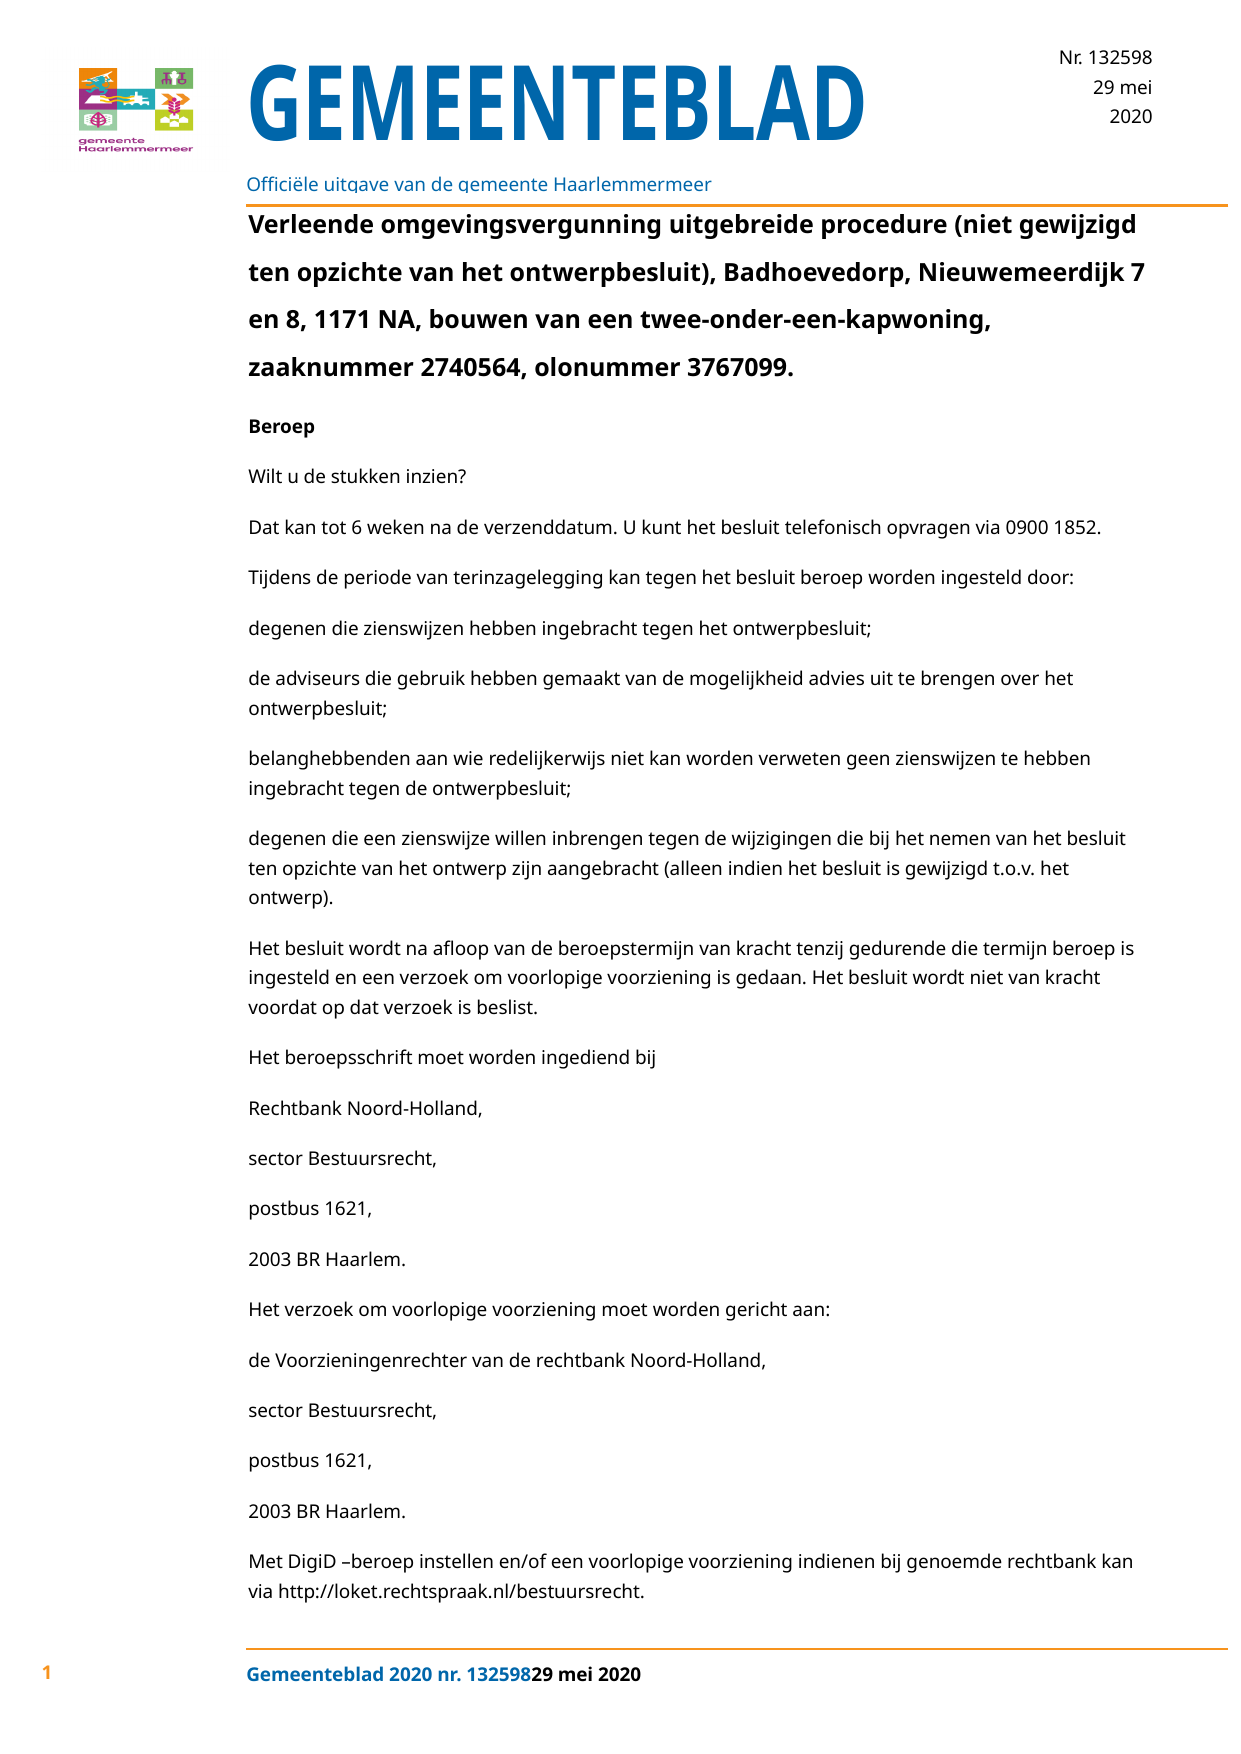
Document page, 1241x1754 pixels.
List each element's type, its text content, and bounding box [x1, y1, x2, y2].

text degenen die een zienswijze willen inbrengen tegen de wijzigingen die bij het nemen van het besluit ten opzichte van het ontwerp zijn aangebracht (alleen indien het besluit is gewijzigd t.o.v. het ontwerp). [248, 825, 1152, 910]
text Het beroepsschrift moet worden ingediend bij [248, 1044, 1152, 1070]
text sector Bestuursrecht, [248, 1145, 1152, 1171]
text postbus 1621, [248, 1196, 1152, 1221]
text Met DigiD –beroep instellen en/of een voorlopige voorziening indienen bij genoemde rechtbank kan via http://loket.rechtspraak.nl/bestuursrecht. [248, 1548, 1152, 1604]
text de Voorzieningenrechter van de rechtbank Noord-Holland, [248, 1347, 1152, 1373]
picture [41, 47, 231, 172]
text postbus 1621, [248, 1448, 1152, 1473]
text Verleende omgevingsvergunning uitgebreide procedure (niet gewijzigd ten opzichte van het ontwerpbesluit), Badhoevedorp, Nieuwemeerdijk 7 en 8, 1171 NA, bouwen van een twee-onder-een-kapwoning, zaaknummer 2740564, olonummer 3767099. [248, 207, 1152, 384]
text degenen die zienswijzen hebben ingebracht tegen het ontwerpbesluit; [248, 615, 1152, 641]
text sector Bestuursrecht, [248, 1397, 1152, 1423]
text Tijdens de periode van terinzagelegging kan tegen het besluit beroep worden ingesteld door: [248, 564, 1152, 590]
text 2003 BR Haarlem. [248, 1498, 1152, 1524]
text de adviseurs die gebruik hebben gemaakt van de mogelijkheid advies uit te brengen over het ontwerpbesluit; [248, 665, 1152, 721]
text Dat kan tot 6 weken na de verzenddatum. U kunt het besluit telefonisch opvragen via 0900 1852. [248, 514, 1152, 540]
text Het besluit wordt na afloop van de beroepstermijn van kracht tenzij gedurende die termijn beroep is ingesteld en een verzoek om voorlopige voorziening is gedaan. Het besluit wordt niet van kracht voordat op dat verzoek is beslist. [248, 935, 1152, 1020]
text 2003 BR Haarlem. [248, 1246, 1152, 1272]
text Beroep [248, 413, 1152, 439]
text Het verzoek om voorlopige voorziening moet worden gericht aan: [248, 1296, 1152, 1322]
text Rechtbank Noord-Holland, [248, 1095, 1152, 1121]
text belanghebbenden aan wie redelijkerwijs niet kan worden verweten geen zienswijzen te hebben ingebracht tegen de ontwerpbesluit; [248, 745, 1152, 801]
text Wilt u de stukken inzien? [248, 463, 1152, 489]
